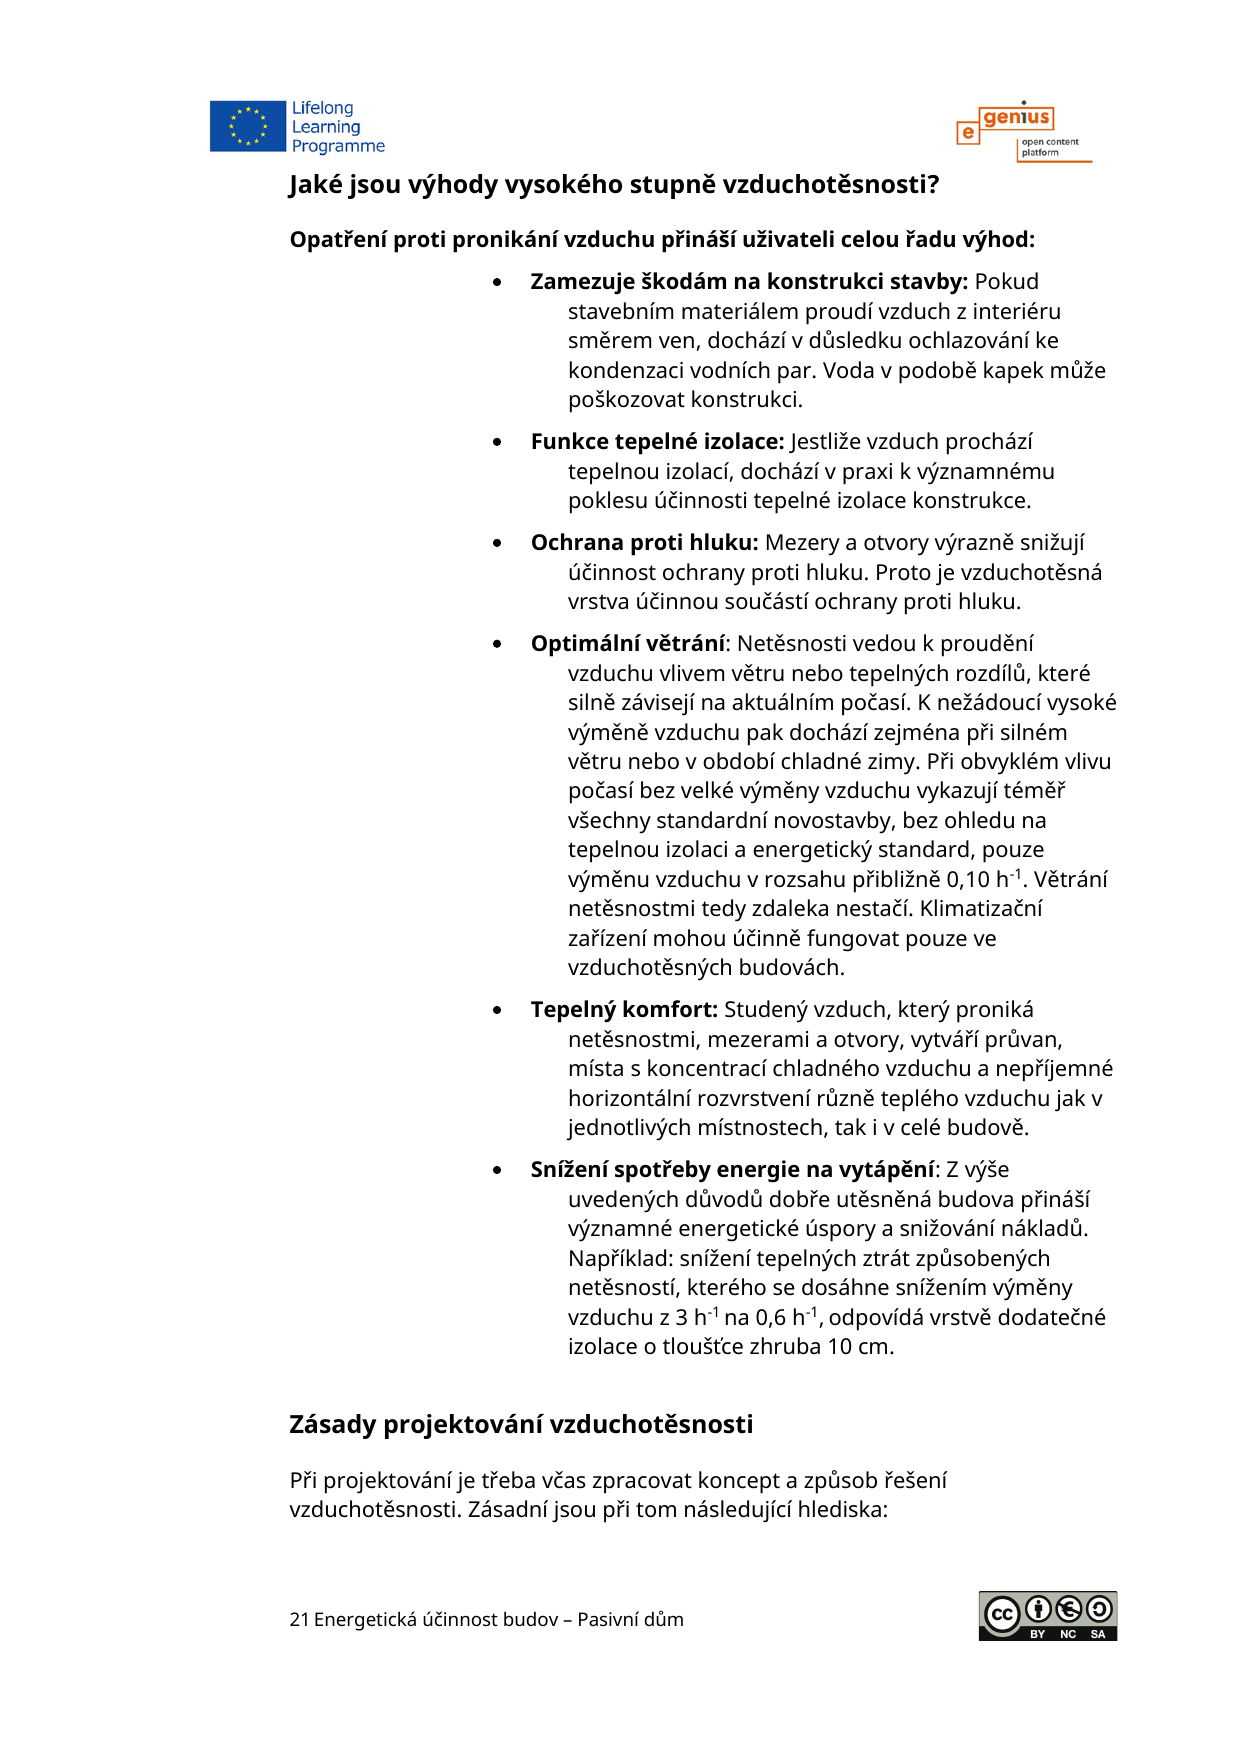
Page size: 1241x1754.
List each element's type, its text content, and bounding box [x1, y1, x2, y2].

list Ochrana proti hluku: Mezery a otvory výrazně snižují účinnost ochrany proti hluku. Proto je vzduchotěsná vrstva účinnou součástí ochrany proti hluku. [493, 527, 1119, 615]
list Snížení spotřeby energie na vytápění: Z výše uvedených důvodů dobře utěsněná budova přináší významné energetické úspory a snižování nákladů. Například: snížení tepelných ztrát způsobených netěsností, kterého se dosáhne snížením výměny vzduchu z 3 h-1 na 0,6 h-1, odpovídá vrstvě dodatečné izolace o tloušťce zhruba 10 cm. [493, 1154, 1119, 1360]
list Optimální větrání: Netěsnosti vedou k proudění vzduchu vlivem větru nebo tepelných rozdílů, které silně závisejí na aktuálním počasí. K nežádoucí vysoké výměně vzduchu pak dochází zejména při silném větru nebo v období chladné zimy. Při obvyklém vlivu počasí bez velké výměny vzduchu vykazují téměř všechny standardní novostavby, bez ohledu na tepelnou izolaci a energetický standard, pouze výměnu vzduchu v rozsahu přibližně 0,10 h-1. Větrání netěsnostmi tedy zdaleka nestačí. Klimatizační zařízení mohou účinně fungovat pouze ve vzduchotěsných budovách. [493, 628, 1119, 982]
subtitle Zásady projektování vzduchotěsnosti [289, 1410, 1119, 1440]
text Opatření proti pronikání vzduchu přináší uživateli celou řadu výhod: [289, 224, 1119, 254]
list Zamezuje škodám na konstrukci stavby: Pokud stavebním materiálem proudí vzduch z interiéru směrem ven, dochází v důsledku ochlazování ke kondenzaci vodních par. Voda v podobě kapek může poškozovat konstrukci. [493, 266, 1119, 413]
list Tepelný komfort: Studený vzduch, který proniká netěsnostmi, mezerami a otvory, vytváří průvan, místa s koncentrací chladného vzduchu a nepříjemné horizontální rozvrstvení různě teplého vzduchu jak v jednotlivých místnostech, tak i v celé budově. [493, 994, 1119, 1142]
subtitle Jaké jsou výhody vysokého stupně vzduchotěsnosti? [289, 170, 1119, 199]
text Při projektování je třeba včas zpracovat koncept a způsob řešení vzduchotěsnosti. Zásadní jsou při tom následující hlediska: [289, 1465, 1119, 1524]
list Funkce tepelné izolace: Jestliže vzduch prochází tepelnou izolací, dochází v praxi k významnému poklesu účinnosti tepelné izolace konstrukce. [493, 426, 1119, 514]
